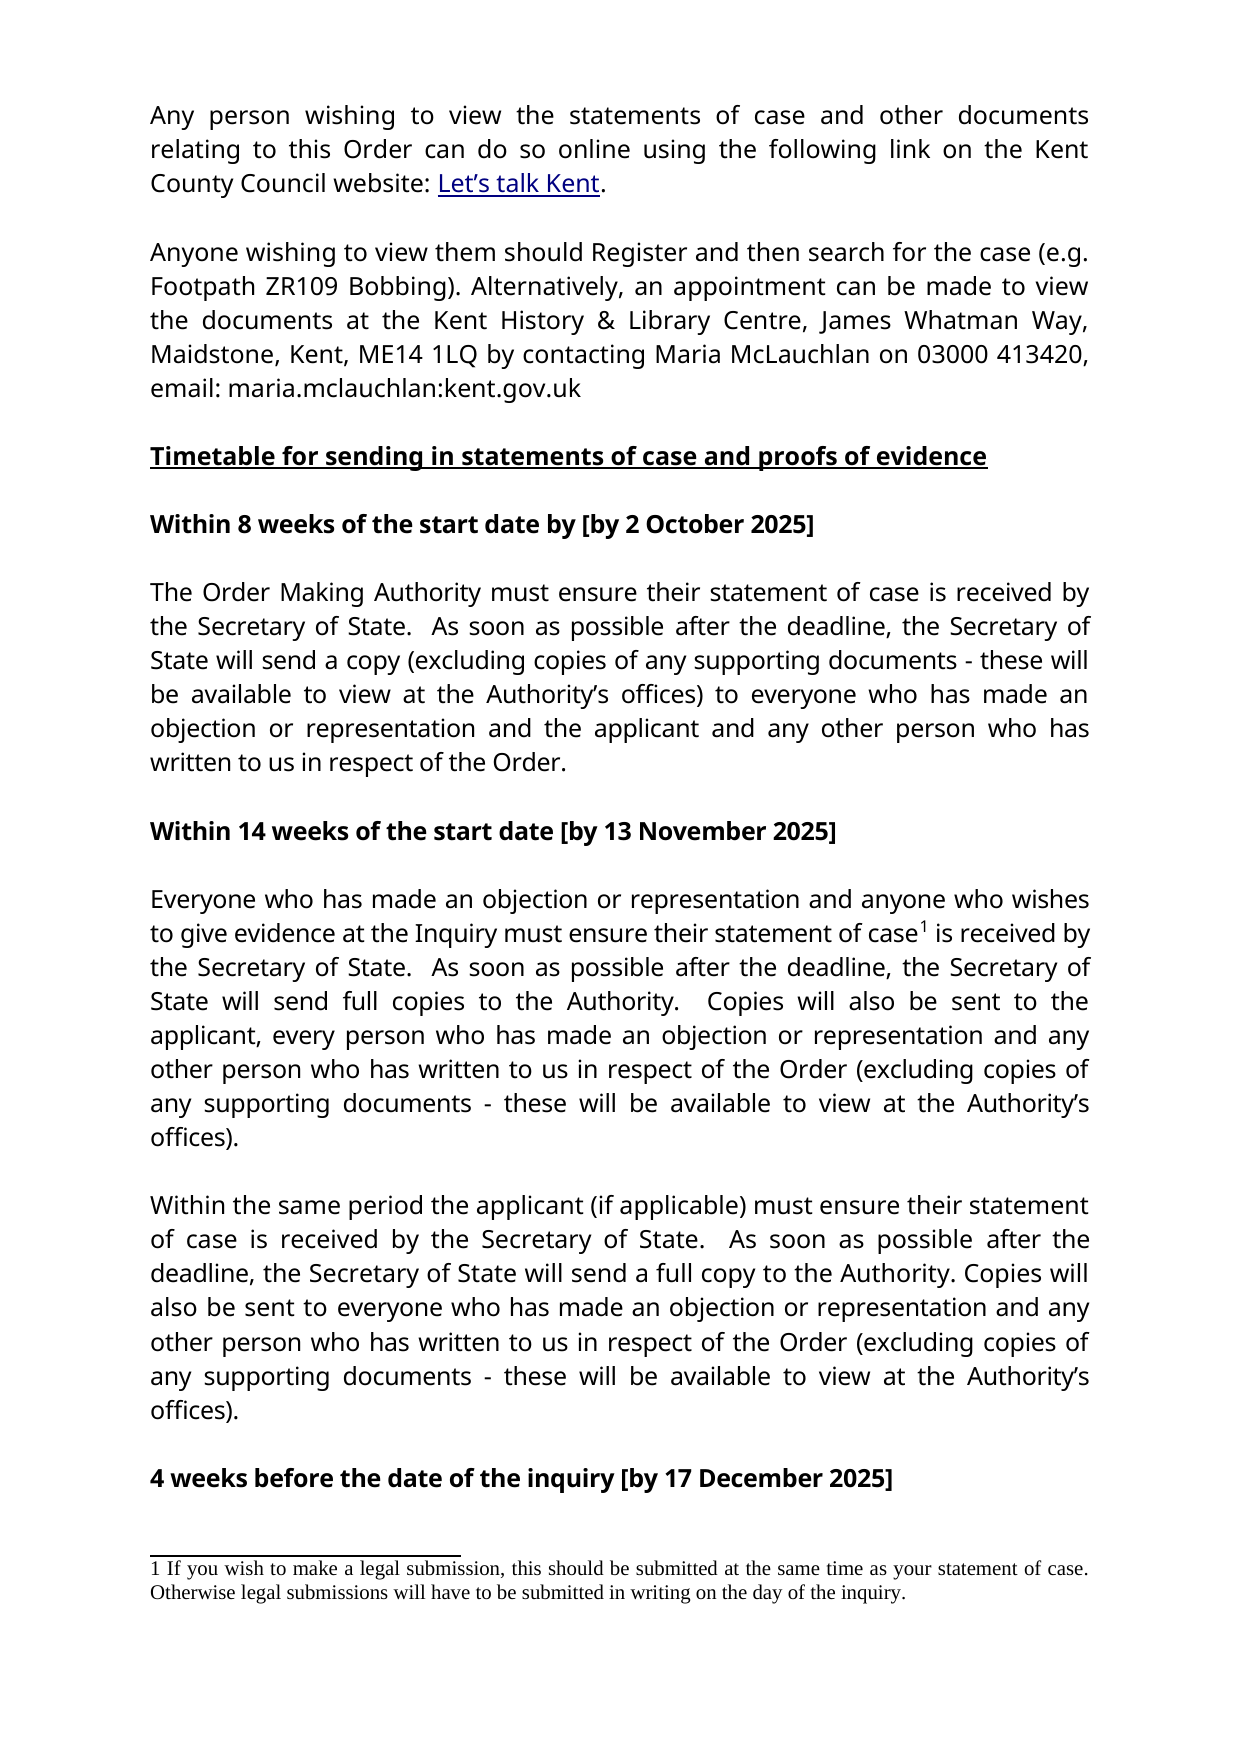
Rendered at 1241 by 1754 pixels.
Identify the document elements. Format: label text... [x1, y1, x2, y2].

text If you wish to make a legal submission, this should be submitted at the same time as your statement of case. Otherwise legal submissions will have to be submitted in writing on the day of the inquiry. [150, 1556, 1090, 1604]
text 4 weeks before the date of the inquiry [by 17 December 2025] [150, 1460, 1090, 1494]
text Everyone who has made an objection or representation and anyone who wishes to give evidence at the Inquiry must ensure their statement of case is received by the Secretary of State. As soon as possible after the deadline, the Secretary of State will send full copies to the Authority. Copies will also be sent to the applicant, every person who has made an objection or representation and any other person who has written to us in respect of the Order (excluding copies of any supporting documents - these will be available to view at the Authority’s offices). [150, 881, 1090, 1154]
text Any person wishing to view the statements of case and other documents relating to this Order can do so online using the following link on the Kent County Council website: Let’s talk Kent. [150, 98, 1090, 200]
text The Order Making Authority must ensure their statement of case is received by the Secretary of State. As soon as possible after the deadline, the Secretary of State will send a copy (excluding copies of any supporting documents - these will be available to view at the Authority’s offices) to everyone who has made an objection or representation and the applicant and any other person who has written to us in respect of the Order. [150, 575, 1090, 779]
text Within 8 weeks of the start date by [by 2 October 2025] [150, 507, 1090, 541]
text Anyone wishing to view them should Register and then search for the case (e.g. Footpath ZR109 Bobbing). Alternatively, an appointment can be made to view the documents at the Kent History & Library Centre, James Whatman Way, Maidstone, Kent, ME14 1LQ by contacting Maria McLauchlan on 03000 413420, email: maria.mclauchlan:kent.gov.uk [150, 234, 1090, 404]
text Within the same period the applicant (if applicable) must ensure their statement of case is received by the Secretary of State. As soon as possible after the deadline, the Secretary of State will send a full copy to the Authority. Copies will also be sent to everyone who has made an objection or representation and any other person who has written to us in respect of the Order (excluding copies of any supporting documents - these will be available to view at the Authority’s offices). [150, 1188, 1090, 1426]
text Timetable for sending in statements of case and proofs of evidence [150, 438, 1090, 473]
text Within 14 weeks of the start date [by 13 November 2025] [150, 813, 1090, 847]
